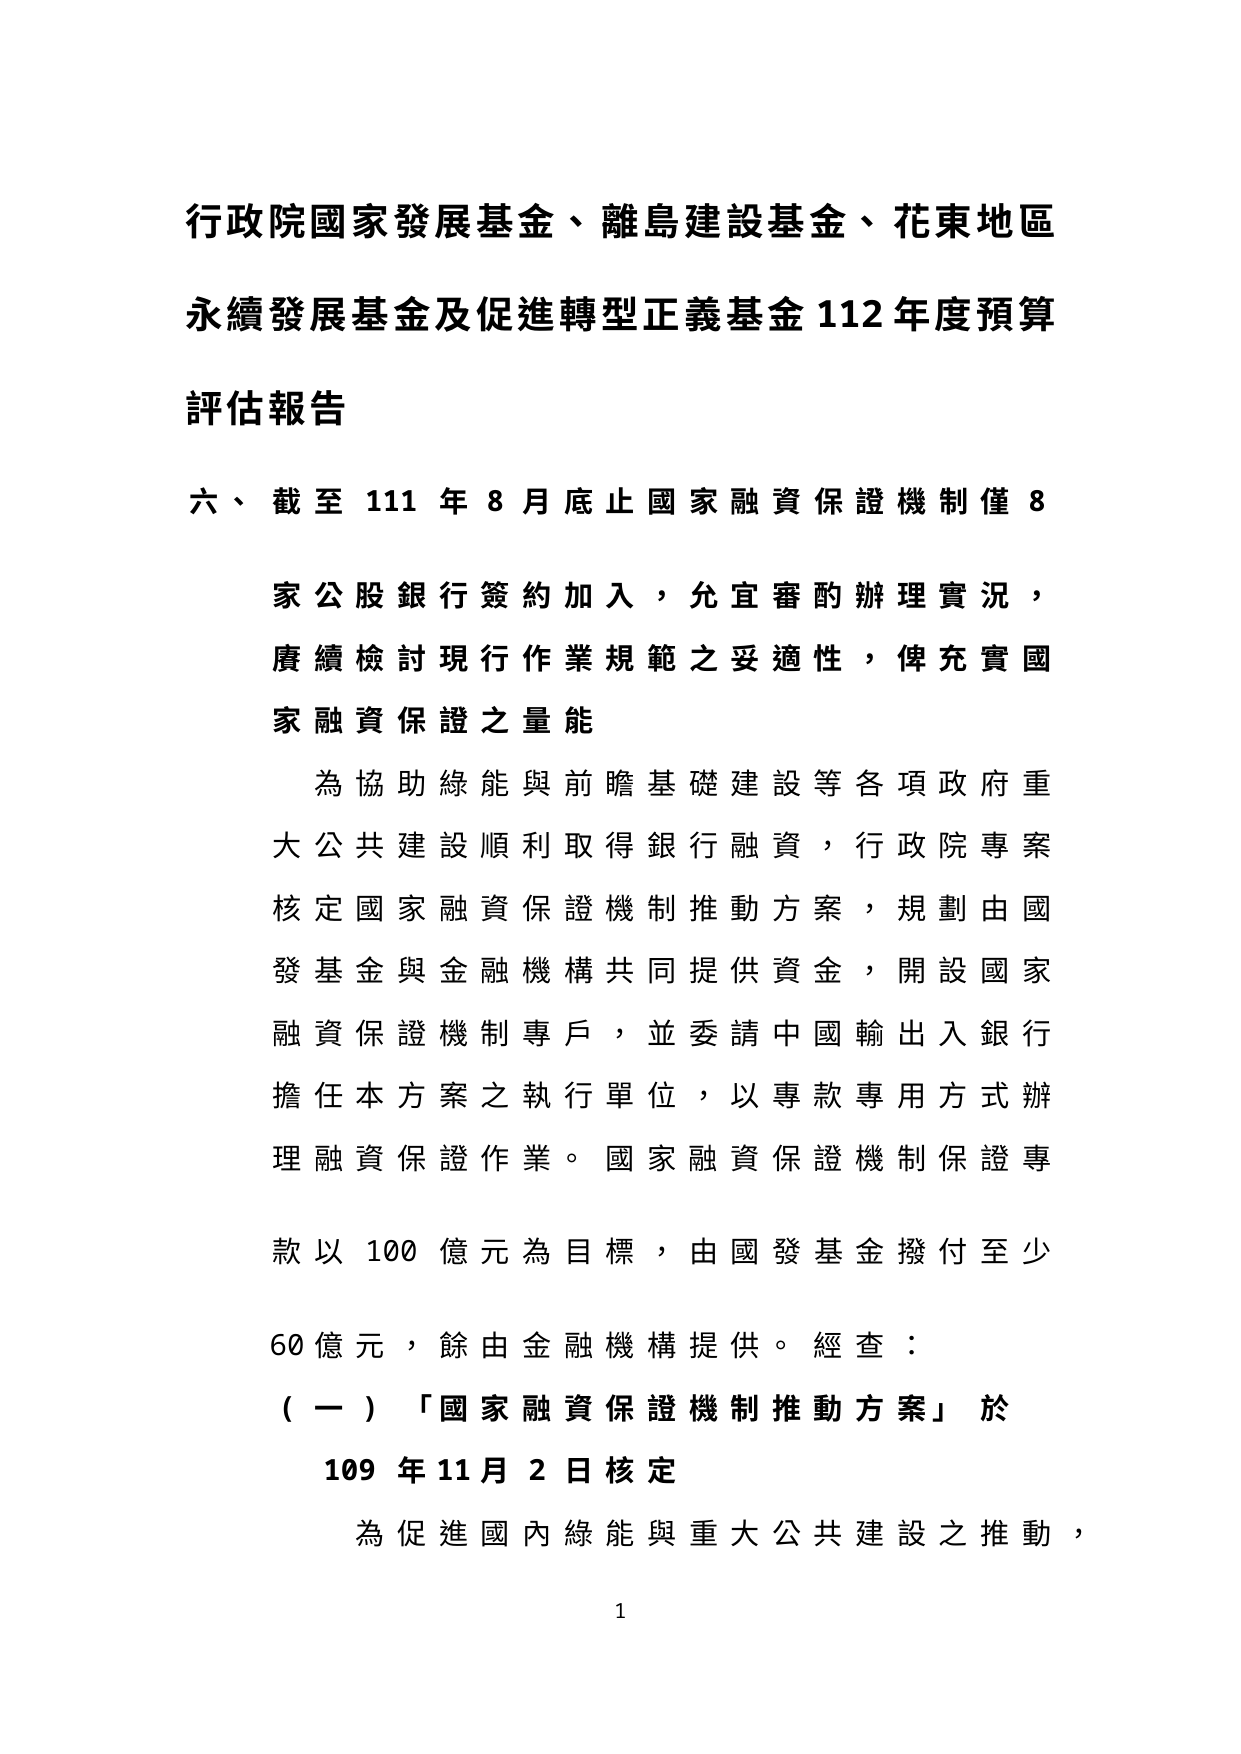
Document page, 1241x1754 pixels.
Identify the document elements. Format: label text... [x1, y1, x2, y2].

text 行政院國家發展基金、離島建設基金、花東地區永續發展基金及促進轉型正義基金112年度預算評估報告 [183, 177, 1058, 427]
text (一)「國家融資保證機制推動方案」於109年11月2日核定 [242, 1365, 1058, 1490]
text 為促進國內綠能與重大公共建設之推動，行政院109年11月2日核定「國家融資保證機制推動方案」，以保證專款新臺幣100億元為目標，由國發基金與8家參與銀行共同提供專款，最高可提供銀行融資計畫6成之授信保證，委由中國輸出入銀行成立國家融資保證中心受理申請業務，以協助我國綠能政策與重大公共建設順利推展，國發基金依據國家融資保證機制推動方案之推動期程，於109年12月30日將保證專款60億元撥入國家融資保證機制專戶。國家融資保證機制之融資保證對象主要包括3類，第1類為從事國內綠能建設開發業者，將就業者用於採購國產化設備、系統、海事工程、整合及其他服務所需融資提供保證，第2類為供應或輸出綠能設備及服務業者，第3類為參與國內重大公共建設或前瞻基礎建設計畫業者(詳表1)。 [271, 1490, 1058, 1552]
text 六、截至111年8月底止國家融資保證機制僅8家公股銀行簽約加入，允宜審酌辦理實況，賡續檢討現行作業規範之妥適性，俾充實國家融資保證之量能 [183, 427, 1058, 740]
text 為協助綠能與前瞻基礎建設等各項政府重大公共建設順利取得銀行融資，行政院專案核定國家融資保證機制推動方案，規劃由國發基金與金融機構共同提供資金，開設國家融資保證機制專戶，並委請中國輸出入銀行擔任本方案之執行單位，以專款專用方式辦理融資保證作業。國家融資保證機制保證專款以100億元為目標，由國發基金撥付至少60億元，餘由金融機構提供。經查： [242, 740, 1058, 1365]
